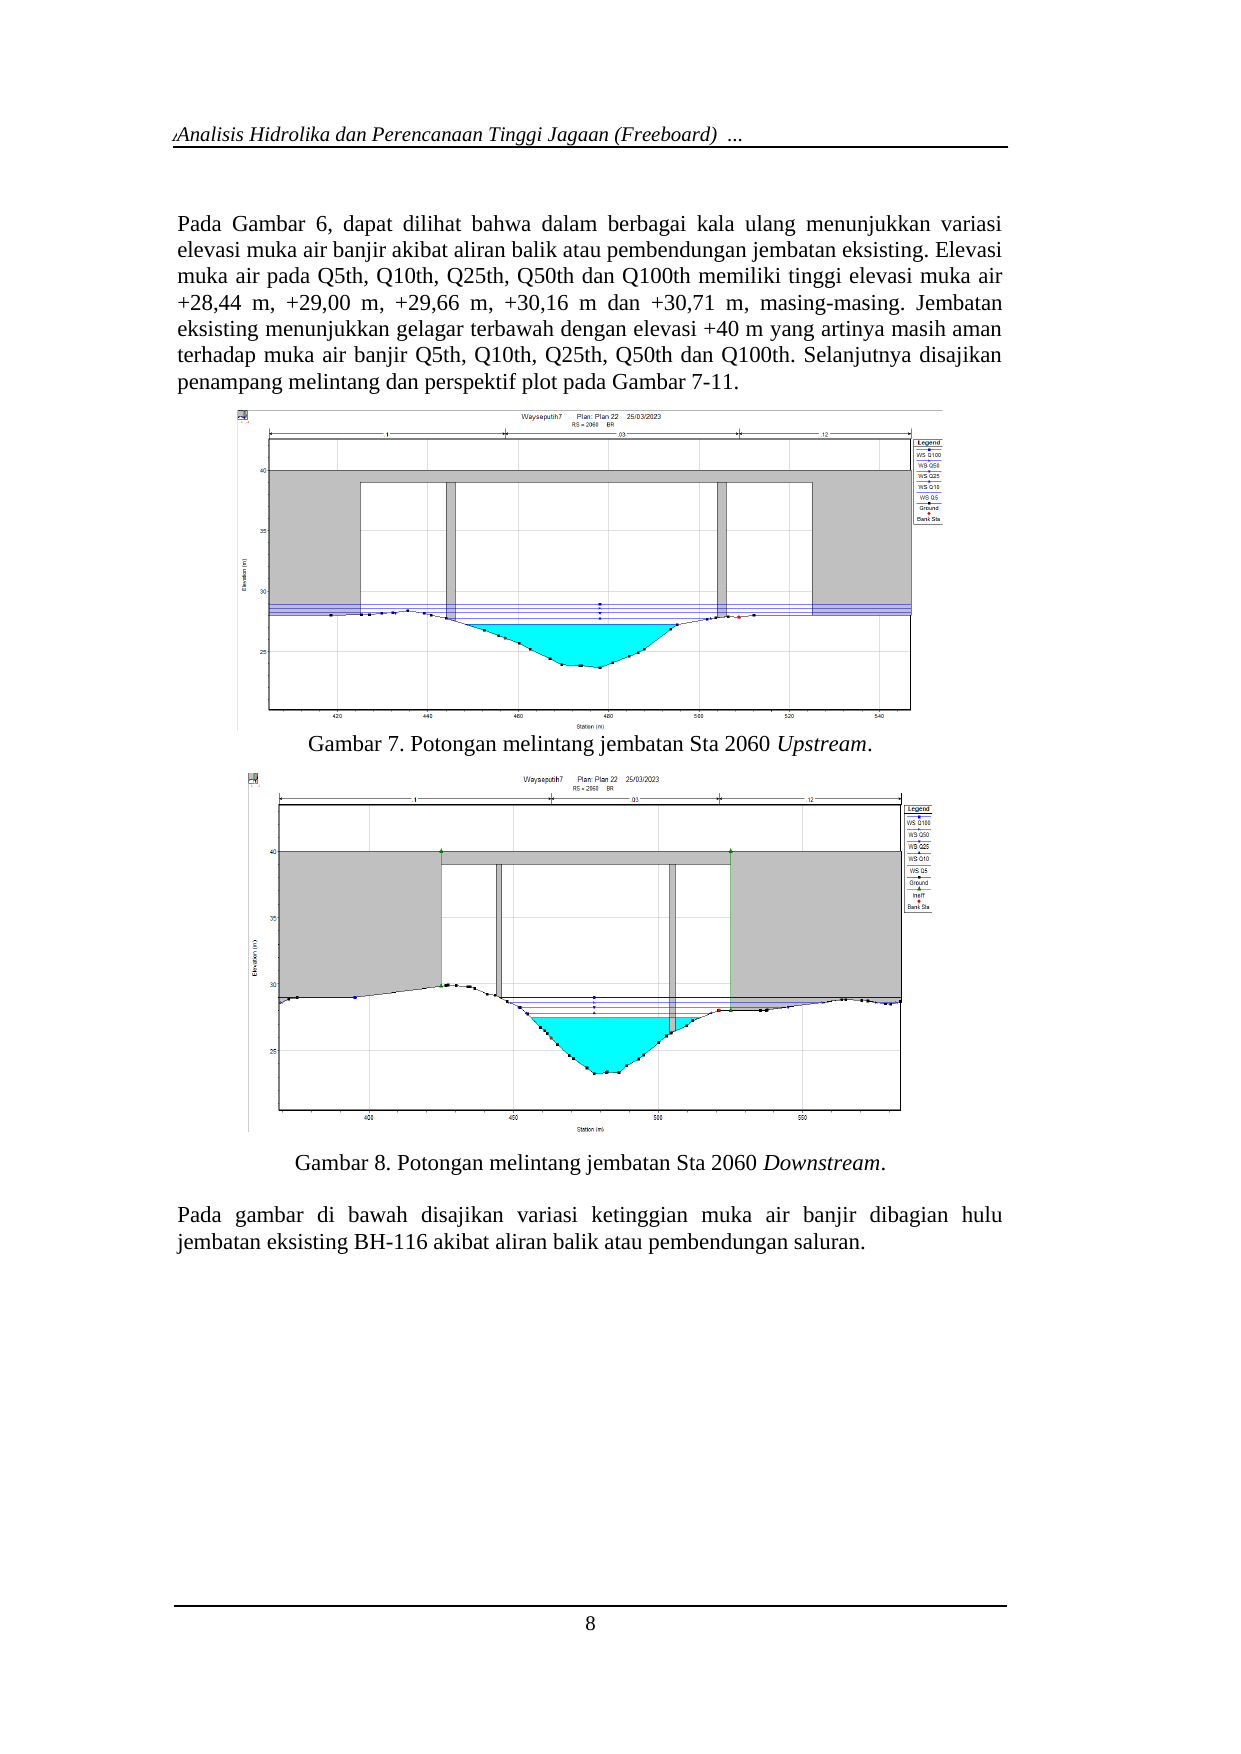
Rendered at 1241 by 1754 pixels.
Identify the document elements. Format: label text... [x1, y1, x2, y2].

text Pada gambar di bawah disajikan variasi ketinggian muka air banjir dibagian hulu jembatan eksisting BH-116 akibat aliran balik atau pembendungan saluran. [177, 1201, 1003, 1254]
text Pada Gambar 6, dapat dilihat bahwa dalam berbagai kala ulang menunjukkan variasi elevasi muka air banjir akibat aliran balik atau pembendungan jembatan eksisting. Elevasi muka air pada Q5th, Q10th, Q25th, Q50th dan Q100th memiliki tinggi elevasi muka air +28,44 m, +29,00 m, +29,66 m, +30,16 m dan +30,71 m, masing-masing. Jembatan eksisting menunjukkan gelagar terbawah dengan elevasi +40 m yang artinya masih aman terhadap muka air banjir Q5th, Q10th, Q25th, Q50th dan Q100th. Selanjutnya disajikan penampang melintang dan perspektif plot pada Gambar 7-11. [177, 209, 1003, 394]
text Gambar 7. Potongan melintang jembatan Sta 2060 Upstream. [177, 619, 1003, 757]
picture [237, 410, 943, 731]
text Gambar 8. Potongan melintang jembatan Sta 2060 Downstream. [177, 1149, 1003, 1175]
picture [248, 773, 933, 1132]
